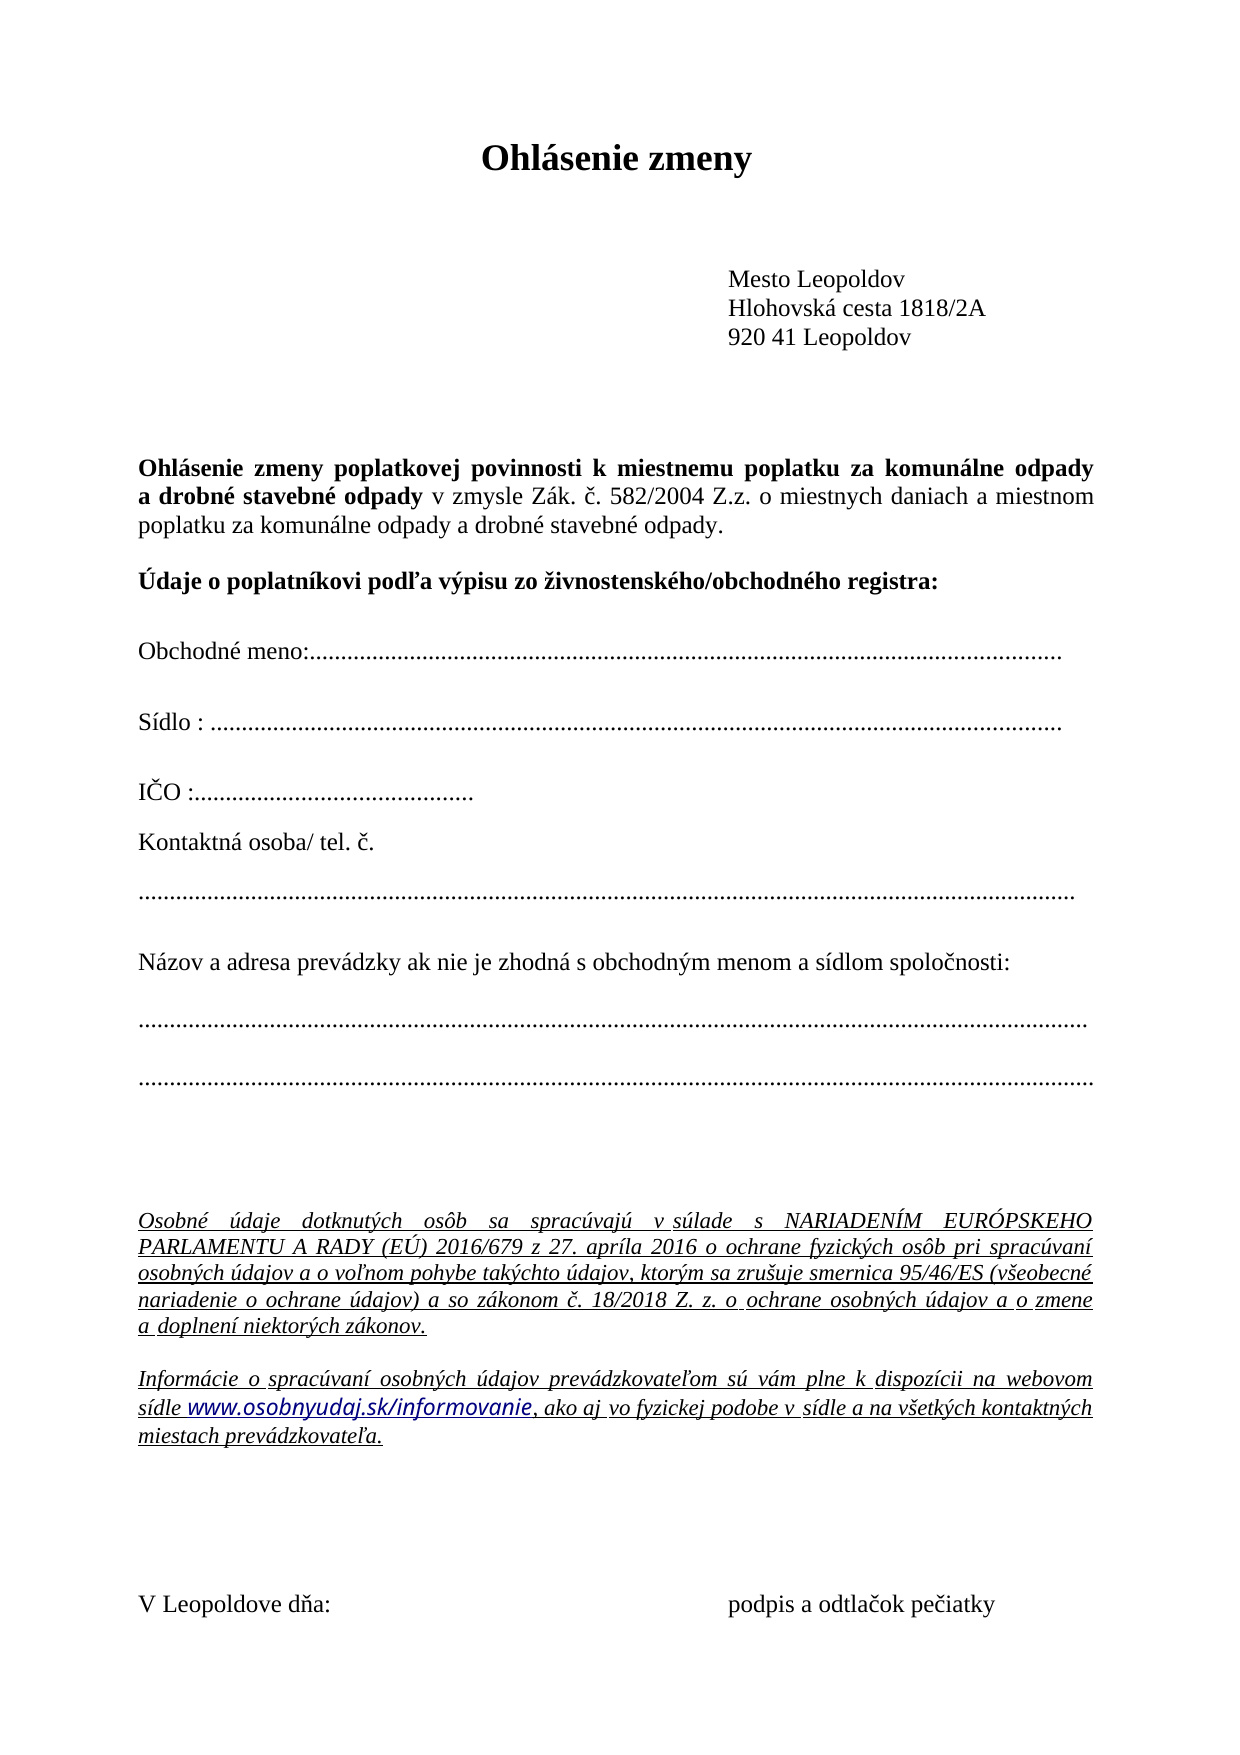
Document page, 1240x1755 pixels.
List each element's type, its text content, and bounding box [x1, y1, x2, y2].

text Hlohovská cesta 1818/2A [654, 293, 1095, 322]
text Kontaktná osoba/ tel. č. [138, 827, 1095, 856]
text Sídlo : [138, 707, 1095, 736]
text ........................................................................................................................................................ [138, 1004, 1095, 1033]
text ...................................................................................................................................................... [138, 876, 1095, 905]
text Názov a adresa prevádzky ak nie je zhodná s obchodným menom a sídlom spoločnosti: [138, 947, 1095, 976]
text V Leopoldove dňa: podpis a odtlačok pečiatky [138, 1589, 1095, 1618]
text IČO : [138, 777, 1095, 806]
text Osobné údaje dotknutých osôb sa spracúvajú v súlade s NARIADENÍM EURÓPSKEHO PARLAMENTU A RADY (EÚ) 2016/679 z 27. apríla 2016 o ochrane fyzických osôb pri spracúvaní osobných údajov a o voľnom pohybe takýchto údajov, ktorým sa zrušuje smernica 95/46/ES (všeobecné nariadenie o ochrane údajov) a so zákonom č. 18/2018 Z. z. o ochrane osobných údajov a o zmene a doplnení niektorých zákonov. [138, 1207, 1095, 1338]
text Ohlásenie zmeny [138, 136, 1095, 179]
text Obchodné meno: [138, 636, 1095, 665]
text Údaje o poplatníkovi podľa výpisu zo živnostenského/obchodného registra: [138, 566, 1095, 595]
text ......................................................................................................................................................... [138, 1062, 1095, 1091]
text Mesto Leopoldov [654, 264, 1095, 293]
text Ohlásenie zmeny poplatkovej povinnosti k miestnemu poplatku za komunálne odpady a drobné stavebné odpady v zmysle Zák. č. 582/2004 Z.z. o miestnych daniach a miestnom poplatku za komunálne odpady a drobné stavebné odpady. [138, 453, 1095, 539]
text Informácie o spracúvaní osobných údajov prevádzkovateľom sú vám plne k dispozícii na webovom sídle www.osobnyudaj.sk/informovanie, ako aj vo fyzickej podobe v sídle a na všetkých kontaktných miestach prevádzkovateľa. [138, 1365, 1095, 1449]
text 920 41 Leopoldov [654, 322, 1095, 351]
